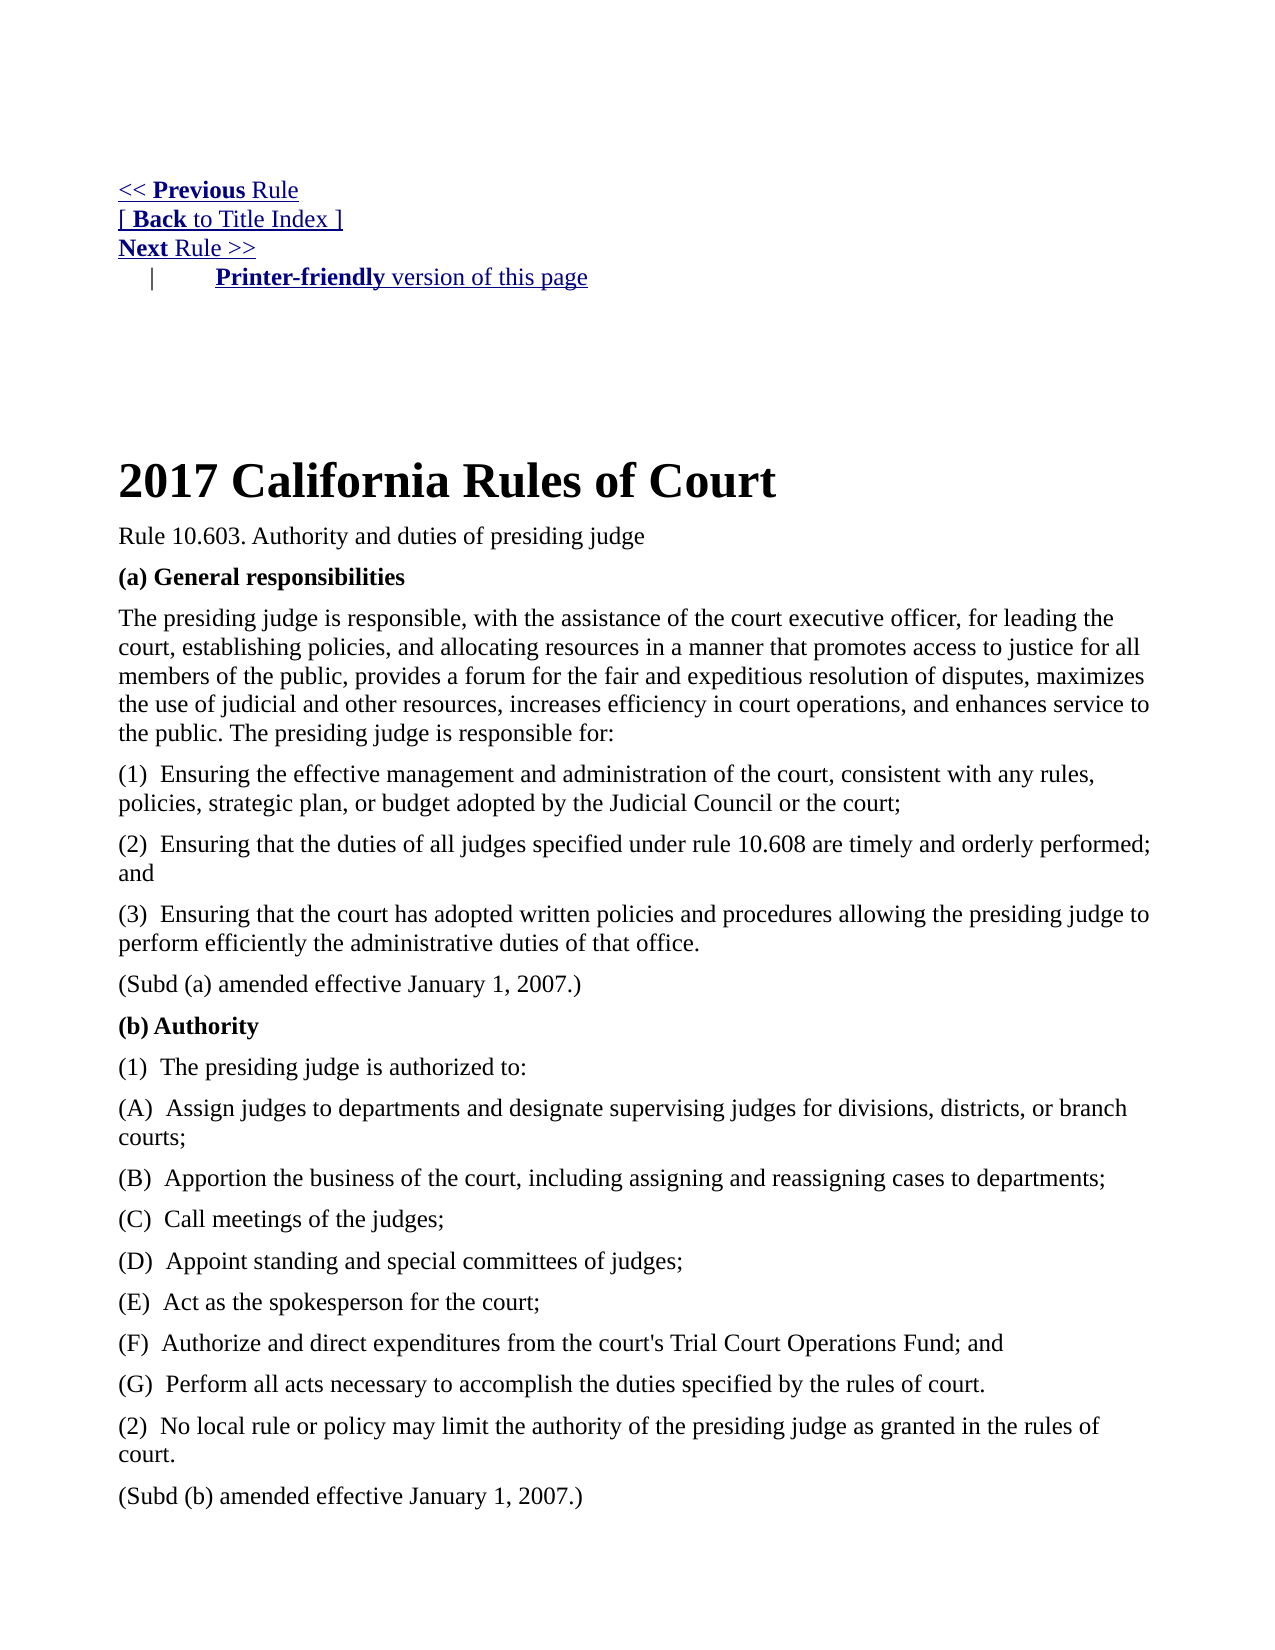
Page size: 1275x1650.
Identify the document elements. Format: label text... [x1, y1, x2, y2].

text (Subd (b) amended effective January 1, 2007.) [118, 1481, 1157, 1509]
text (F)Authorize and direct expenditures from the court's Trial Court Operations Fund; and [118, 1328, 1157, 1357]
text | Printer-friendly version of this page [118, 262, 1157, 291]
text (D)Appoint standing and special committees of judges; [118, 1246, 1157, 1274]
text Rule 10.603. Authority and duties of presiding judge [118, 521, 1157, 549]
text The presiding judge is responsible, with the assistance of the court executive officer, for leading the court, establishing policies, and allocating resources in a manner that promotes access to justice for all members of the public, provides a forum for the fair and expeditious resolution of disputes, maximizes the use of judicial and other resources, increases efficiency in court operations, and enhances service to the public. The presiding judge is responsible for: [118, 603, 1157, 747]
text (Subd (a) amended effective January 1, 2007.) [118, 969, 1157, 998]
text (B)Apportion the business of the court, including assigning and reassigning cases to departments; [118, 1163, 1157, 1192]
text << Previous Rule [118, 176, 1157, 204]
text (2)No local rule or policy may limit the authority of the presiding judge as granted in the rules of court. [118, 1411, 1157, 1468]
text (1)The presiding judge is authorized to: [118, 1052, 1157, 1081]
text Next Rule >> [118, 233, 1157, 262]
text (G)Perform all acts necessary to accomplish the duties specified by the rules of court. [118, 1369, 1157, 1398]
text (b) Authority [118, 1011, 1157, 1039]
text (3)Ensuring that the court has adopted written policies and procedures allowing the presiding judge to perform efficiently the administrative duties of that office. [118, 899, 1157, 957]
text (A)Assign judges to departments and designate supervising judges for divisions, districts, or branch courts; [118, 1093, 1157, 1151]
text (E)Act as the spokesperson for the court; [118, 1287, 1157, 1316]
text (1)Ensuring the effective management and administration of the court, consistent with any rules, policies, strategic plan, or budget adopted by the Judicial Council or the court; [118, 759, 1157, 817]
text [ Back to Title Index ] [118, 204, 1157, 233]
text (2)Ensuring that the duties of all judges specified under rule 10.608 are timely and orderly performed; and [118, 829, 1157, 887]
subtitle 2017 California Rules of Court [118, 451, 1157, 508]
text (C)Call meetings of the judges; [118, 1204, 1157, 1233]
text (a) General responsibilities [118, 562, 1157, 591]
